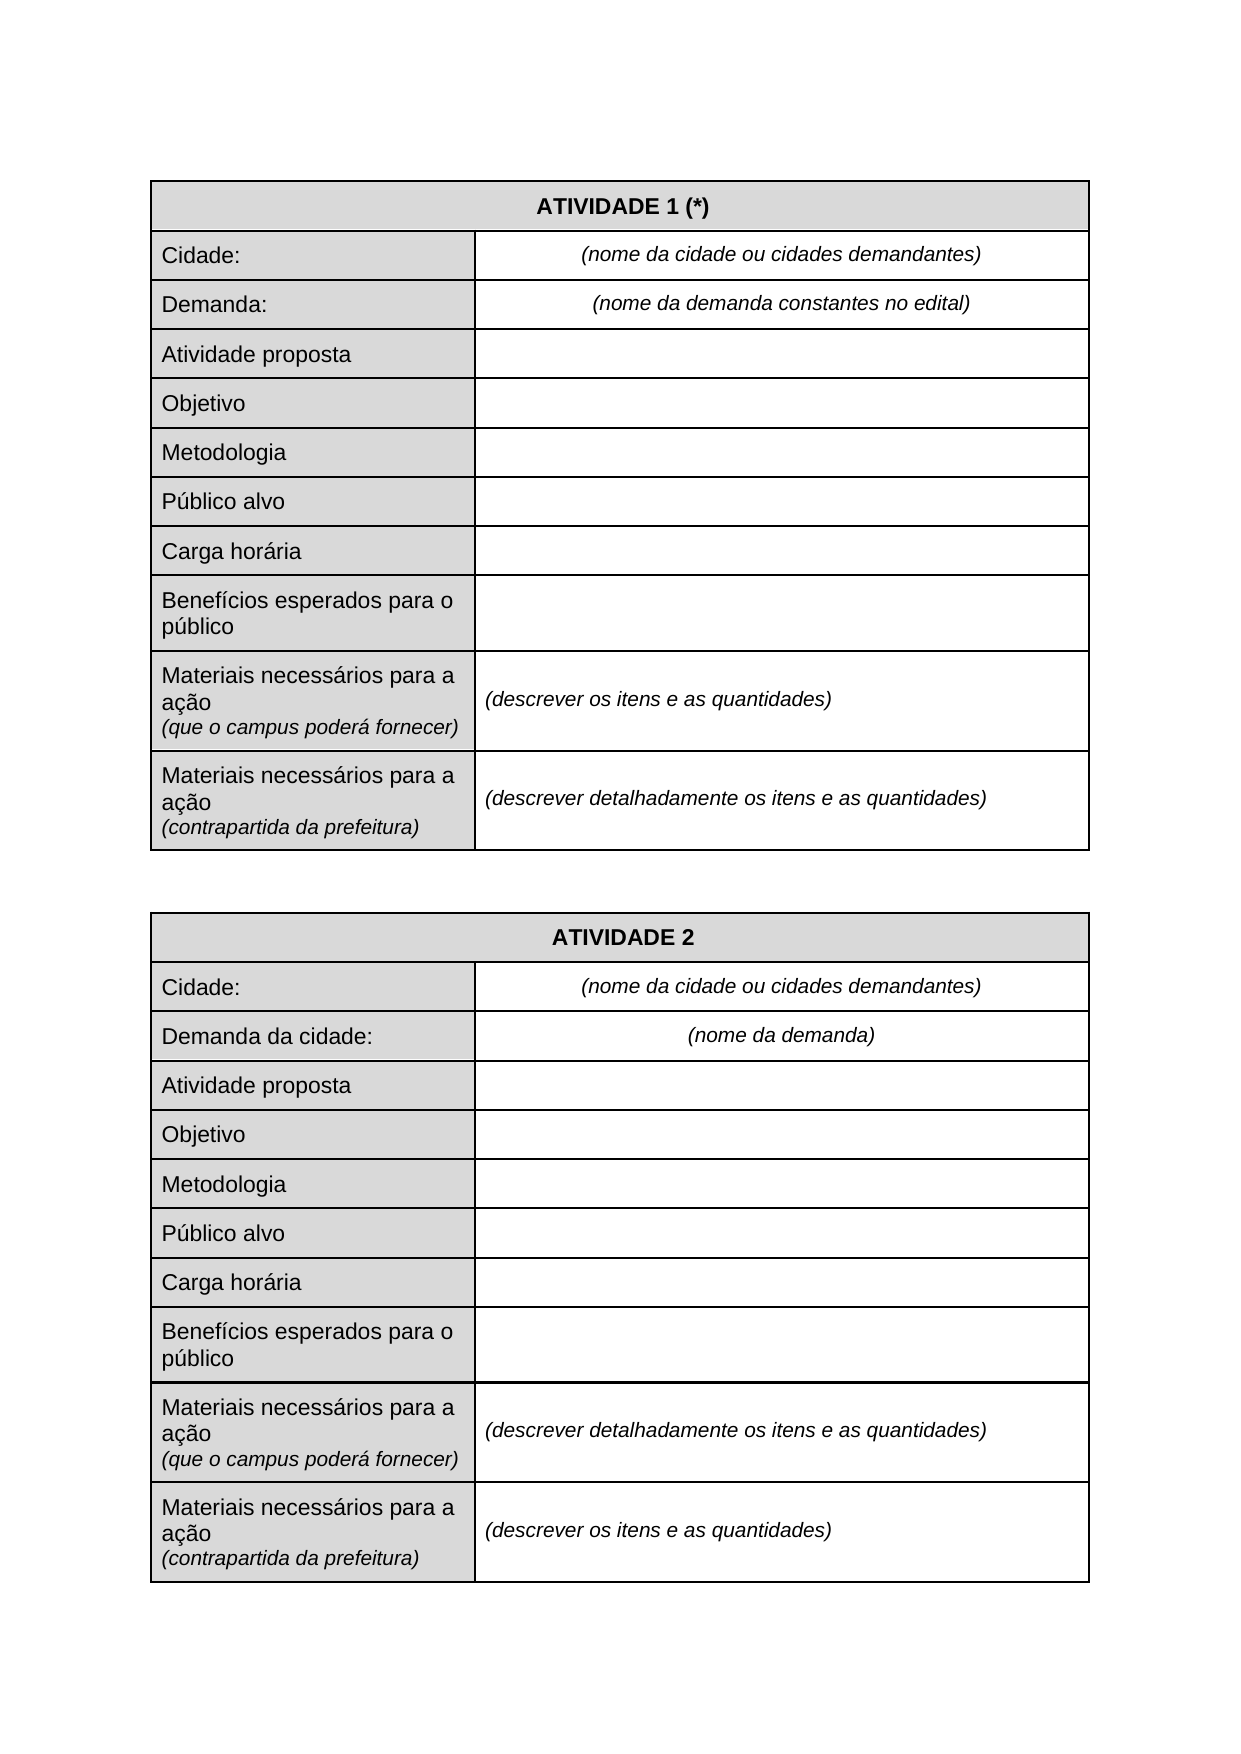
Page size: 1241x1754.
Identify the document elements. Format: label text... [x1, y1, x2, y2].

table_cell Atividade proposta [152, 1062, 474, 1109]
table_cell [476, 478, 1088, 525]
table_cell Atividade proposta [152, 330, 474, 377]
table_cell Demanda: [152, 281, 474, 328]
table_header ATIVIDADE 1 (*) [152, 182, 1088, 229]
table_cell Benefícios esperados para o público [152, 576, 474, 650]
table_cell Cidade: [152, 963, 474, 1010]
table_cell [476, 576, 1088, 650]
table_header ATIVIDADE 2 [152, 914, 1088, 961]
table_cell (nome da cidade ou cidades demandantes) [476, 232, 1088, 279]
table_cell (descrever os itens e as quantidades) [476, 1483, 1088, 1581]
table_cell (descrever detalhadamente os itens e as quantidades) [476, 1384, 1088, 1481]
table_cell Metodologia [152, 1160, 474, 1207]
table_cell [476, 1259, 1088, 1306]
table_cell Carga horária [152, 1259, 474, 1306]
table_cell Metodologia [152, 429, 474, 476]
table_cell (nome da demanda constantes no edital) [476, 281, 1088, 328]
table_cell Objetivo [152, 1111, 474, 1158]
table_cell Materiais necessários para a ação (contrapartida da prefeitura) [152, 752, 474, 849]
table_cell [476, 1111, 1088, 1158]
table_cell [476, 330, 1088, 377]
table_cell [476, 429, 1088, 476]
table_cell [476, 1062, 1088, 1109]
table_cell Demanda da cidade: [152, 1012, 474, 1059]
table_cell Carga horária [152, 527, 474, 574]
table_cell (descrever detalhadamente os itens e as quantidades) [476, 752, 1088, 849]
table_cell Materiais necessários para a ação (contrapartida da prefeitura) [152, 1483, 474, 1581]
table_cell (nome da cidade ou cidades demandantes) [476, 963, 1088, 1010]
table_cell (nome da demanda) [476, 1012, 1088, 1059]
table_cell [476, 1308, 1088, 1381]
table_cell Objetivo [152, 379, 474, 427]
table_cell Materiais necessários para a ação (que o campus poderá fornecer) [152, 652, 474, 749]
table_cell (descrever os itens e as quantidades) [476, 652, 1088, 749]
table_cell Público alvo [152, 1209, 474, 1257]
table_cell Cidade: [152, 232, 474, 279]
table_cell Público alvo [152, 478, 474, 525]
table_cell Benefícios esperados para o público [152, 1308, 474, 1381]
table_cell [476, 1160, 1088, 1207]
table_cell [476, 379, 1088, 427]
table_cell [476, 1209, 1088, 1257]
table_cell Materiais necessários para a ação (que o campus poderá fornecer) [152, 1384, 474, 1481]
table_cell [476, 527, 1088, 574]
